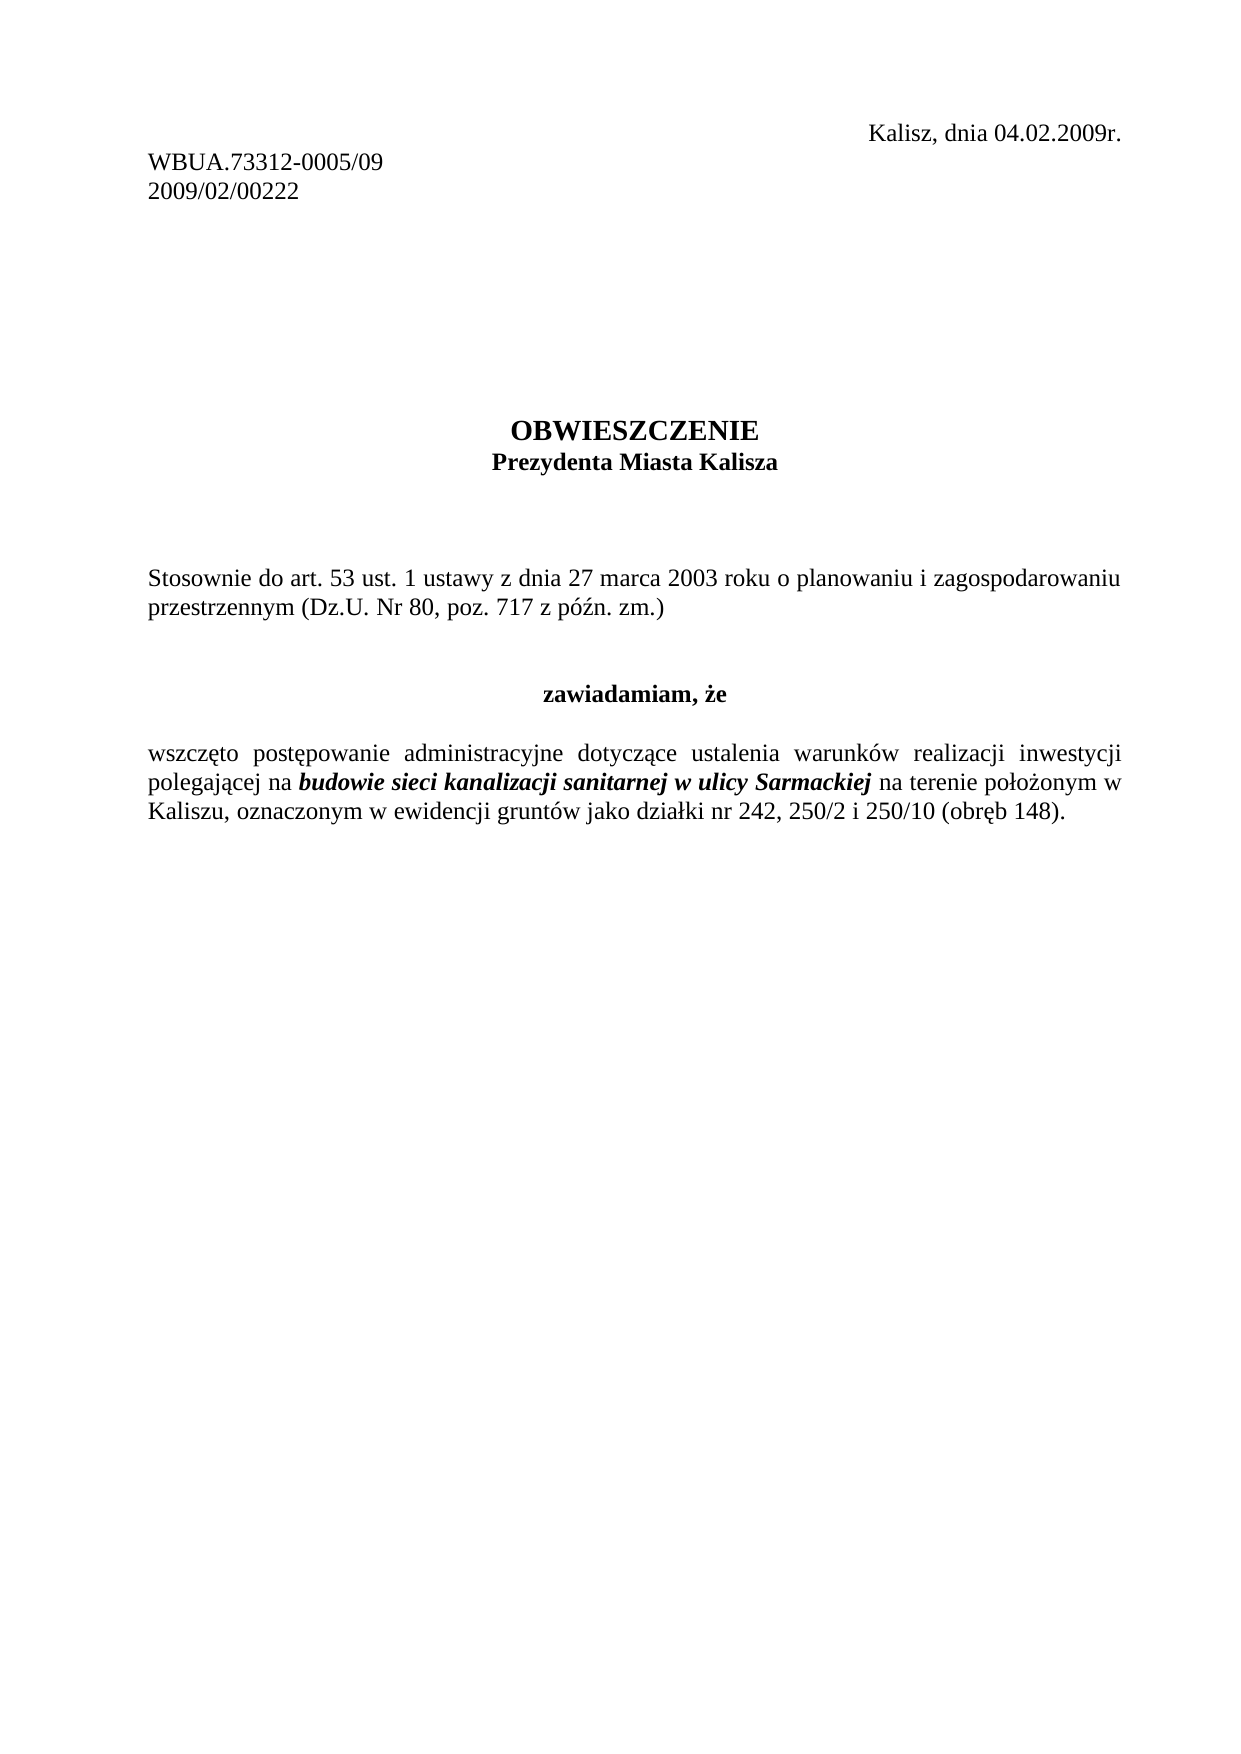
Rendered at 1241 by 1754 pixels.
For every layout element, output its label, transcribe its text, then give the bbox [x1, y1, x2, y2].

text wszczęto postępowanie administracyjne dotyczące ustalenia warunków realizacji inwestycji polegającej na budowie sieci kanalizacji sanitarnej w ulicy Sarmackiej na terenie położonym w Kaliszu, oznaczonym w ewidencji gruntów jako działki nr 242, 250/2 i 250/10 (obręb 148). [148, 737, 1122, 824]
text Stosownie do art. 53 ust. 1 ustawy z dnia 27 marca 2003 roku o planowaniu i zagospodarowaniu przestrzennym (Dz.U. Nr 80, poz. 717 z późn. zm.) [148, 563, 1122, 621]
subtitle Prezydenta Miasta Kalisza [148, 447, 1122, 476]
text zawiadamiam, że [148, 679, 1122, 708]
text Kalisz, dnia 04.02.2009r. [148, 118, 1122, 147]
text 2009/02/00222 [148, 176, 1122, 205]
text WBUA.73312-0005/09 [148, 147, 1122, 176]
text OBWIESZCZENIE [148, 413, 1122, 447]
